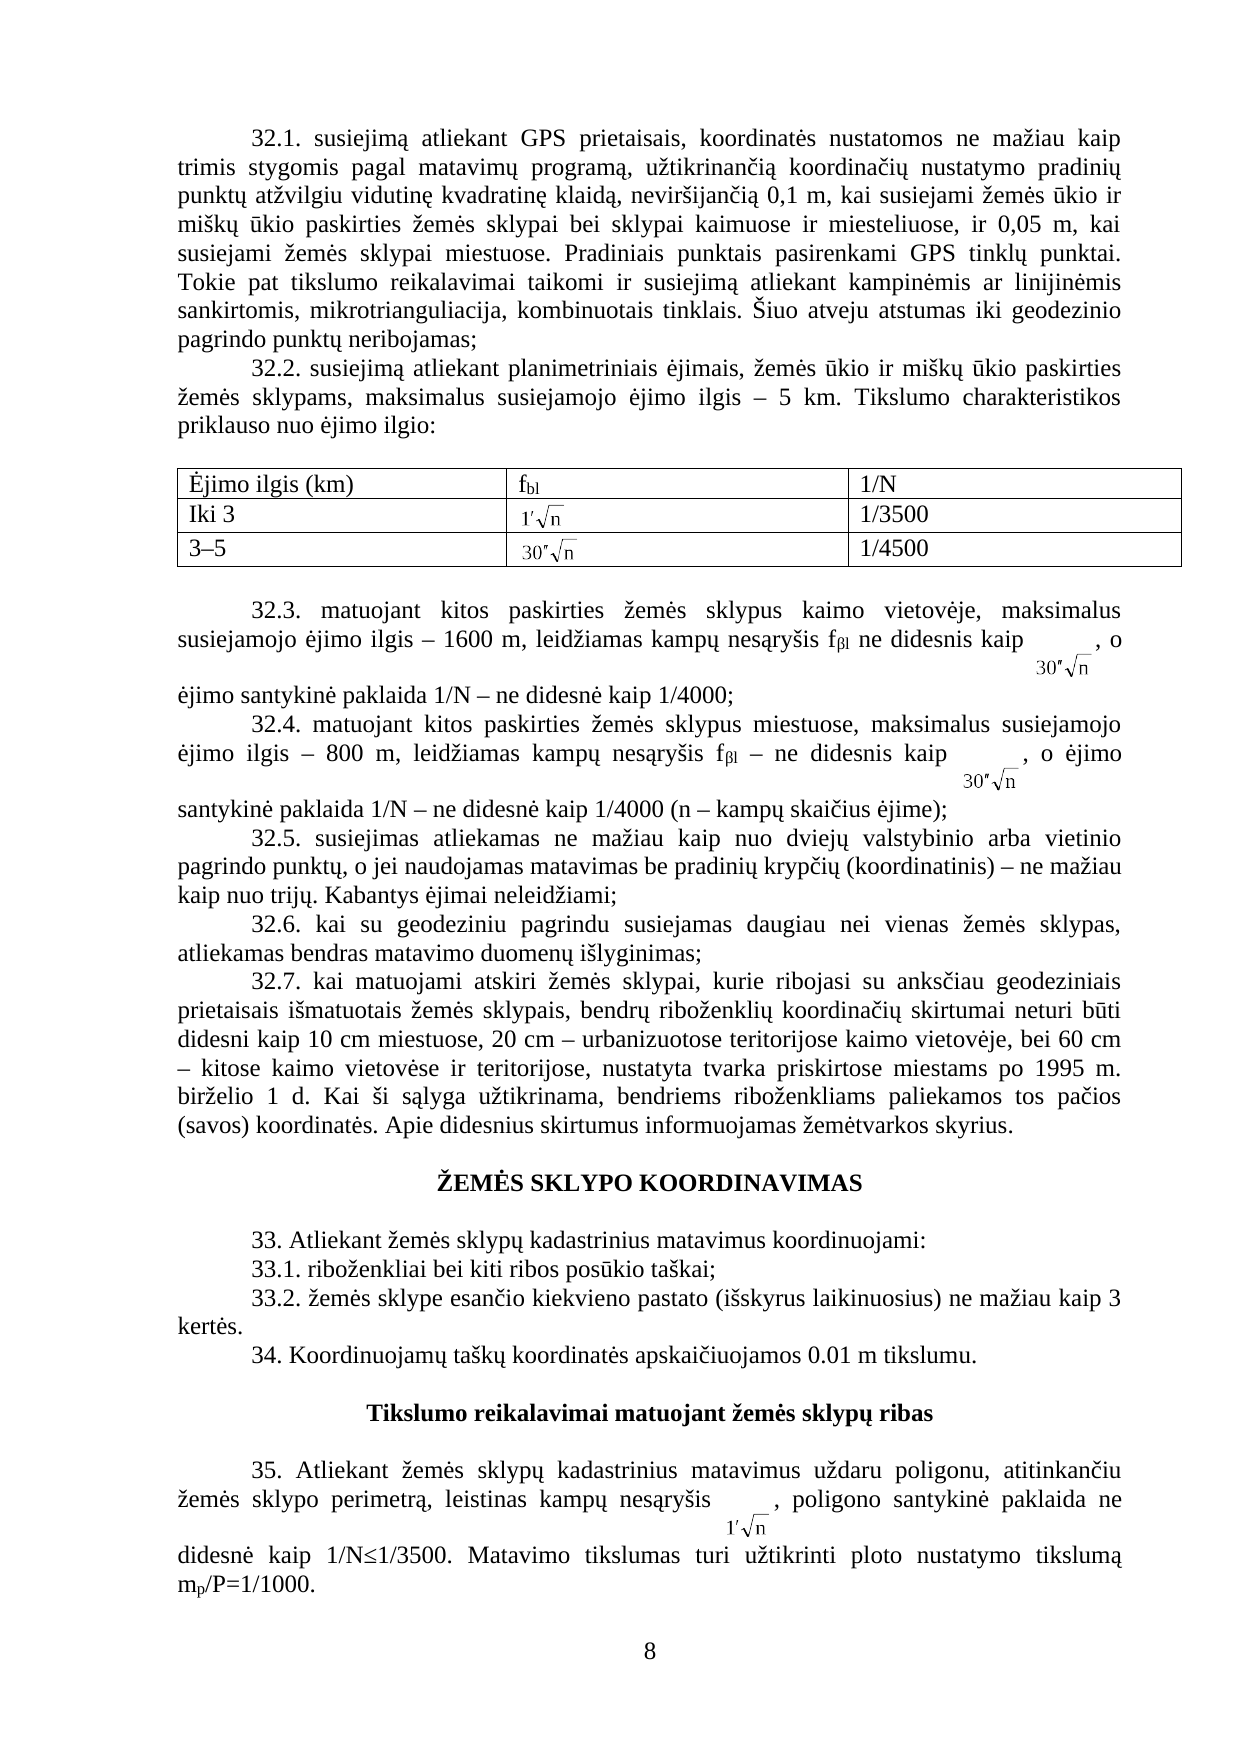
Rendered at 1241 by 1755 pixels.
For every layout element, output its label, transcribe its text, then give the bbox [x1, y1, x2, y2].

text 32.3. matuojant kitos paskirties žemės sklypus kaimo vietovėje, maksimalus susiejamojo ėjimo ilgis – 1600 m, leidžiamas kampų nesąryšis fβl ne didesnis kaip , o ėjimo santykinė paklaida 1/N – ne didesnė kaip 1/4000; [177, 595, 1122, 709]
text 32.7. kai matuojami atskiri žemės sklypai, kurie ribojasi su anksčiau geodeziniais prietaisais išmatuotais žemės sklypais, bendrų riboženklių koordinačių skirtumai neturi būti didesni kaip 10 cm miestuose, 20 cm – urbanizuotose teritorijose kaimo vietovėje, bei 60 cm – kitose kaimo vietovėse ir teritorijose, nustatyta tvarka priskirtose miestams po 1995 m. birželio 1 d. Kai ši sąlyga užtikrinama, bendriems riboženkliams paliekamos tos pačios (savos) koordinatės. Apie didesnius skirtumus informuojamas žemėtvarkos skyrius. [177, 966, 1122, 1139]
text 33.1. riboženkliai bei kiti ribos posūkio taškai; [177, 1254, 1122, 1283]
table_cell 1/4500 [849, 533, 1181, 566]
text 33.2. žemės sklype esančio kiekvieno pastato (išskyrus laikinuosius) ne mažiau kaip 3 kertės. [177, 1283, 1122, 1340]
text 34. Koordinuojamų taškų koordinatės apskaičiuojamos 0.01 m tikslumu. [177, 1340, 1122, 1369]
table_header fbl [507, 469, 848, 498]
text 32.6. kai su geodeziniu pagrindu susiejamas daugiau nei vienas žemės sklypas, atliekamas bendras matavimo duomenų išlyginimas; [177, 909, 1122, 966]
text 35. Atliekant žemės sklypų kadastrinius matavimus uždaru poligonu, atitinkančiu žemės sklypo perimetrą, leistinas kampų nesąryšis , poligono santykinė paklaida ne didesnė kaip 1/N≤1/3500. Matavimo tikslumas turi užtikrinti ploto nustatymo tikslumą mp/P=1/1000. [177, 1455, 1122, 1598]
text ŽEMĖS SKLYPO KOORDINAVIMAS [177, 1168, 1122, 1196]
table_cell [507, 499, 848, 532]
table_header Ėjimo ilgis (km) [178, 469, 506, 498]
text 32.4. matuojant kitos paskirties žemės sklypus miestuose, maksimalus susiejamojo ėjimo ilgis – 800 m, leidžiamas kampų nesąryšis fβl – ne didesnis kaip , o ėjimo santykinė paklaida 1/N – ne didesnė kaip 1/4000 (n – kampų skaičius ėjime); [177, 709, 1122, 823]
text 32.2. susiejimą atliekant planimetriniais ėjimais, žemės ūkio ir miškų ūkio paskirties žemės sklypams, maksimalus susiejamojo ėjimo ilgis – 5 km. Tikslumo charakteristikos priklauso nuo ėjimo ilgio: [177, 353, 1122, 439]
table_header 1/N [849, 469, 1181, 498]
text 32.5. susiejimas atliekamas ne mažiau kaip nuo dviejų valstybinio arba vietinio pagrindo punktų, o jei naudojamas matavimas be pradinių krypčių (koordinatinis) – ne mažiau kaip nuo trijų. Kabantys ėjimai neleidžiami; [177, 823, 1122, 909]
table_cell 1/3500 [849, 499, 1181, 532]
text 33. Atliekant žemės sklypų kadastrinius matavimus koordinuojami: [177, 1225, 1122, 1254]
text 32.1. susiejimą atliekant GPS prietaisais, koordinatės nustatomos ne mažiau kaip trimis stygomis pagal matavimų programą, užtikrinančią koordinačių nustatymo pradinių punktų atžvilgiu vidutinę kvadratinę klaidą, neviršijančią 0,1 m, kai susiejami žemės ūkio ir miškų ūkio paskirties žemės sklypai bei sklypai kaimuose ir miesteliuose, ir 0,05 m, kai susiejami žemės sklypai miestuose. Pradiniais punktais pasirenkami GPS tinklų punktai. Tokie pat tikslumo reikalavimai taikomi ir susiejimą atliekant kampinėmis ar linijinėmis sankirtomis, mikrotrianguliacija, kombinuotais tinklais. Šiuo atveju atstumas iki geodezinio pagrindo punktų neribojamas; [177, 123, 1122, 353]
table_cell Iki 3 [178, 499, 506, 532]
table_cell [507, 533, 848, 566]
table_cell 3–5 [178, 533, 506, 566]
text Tikslumo reikalavimai matuojant žemės sklypų ribas [177, 1398, 1122, 1426]
